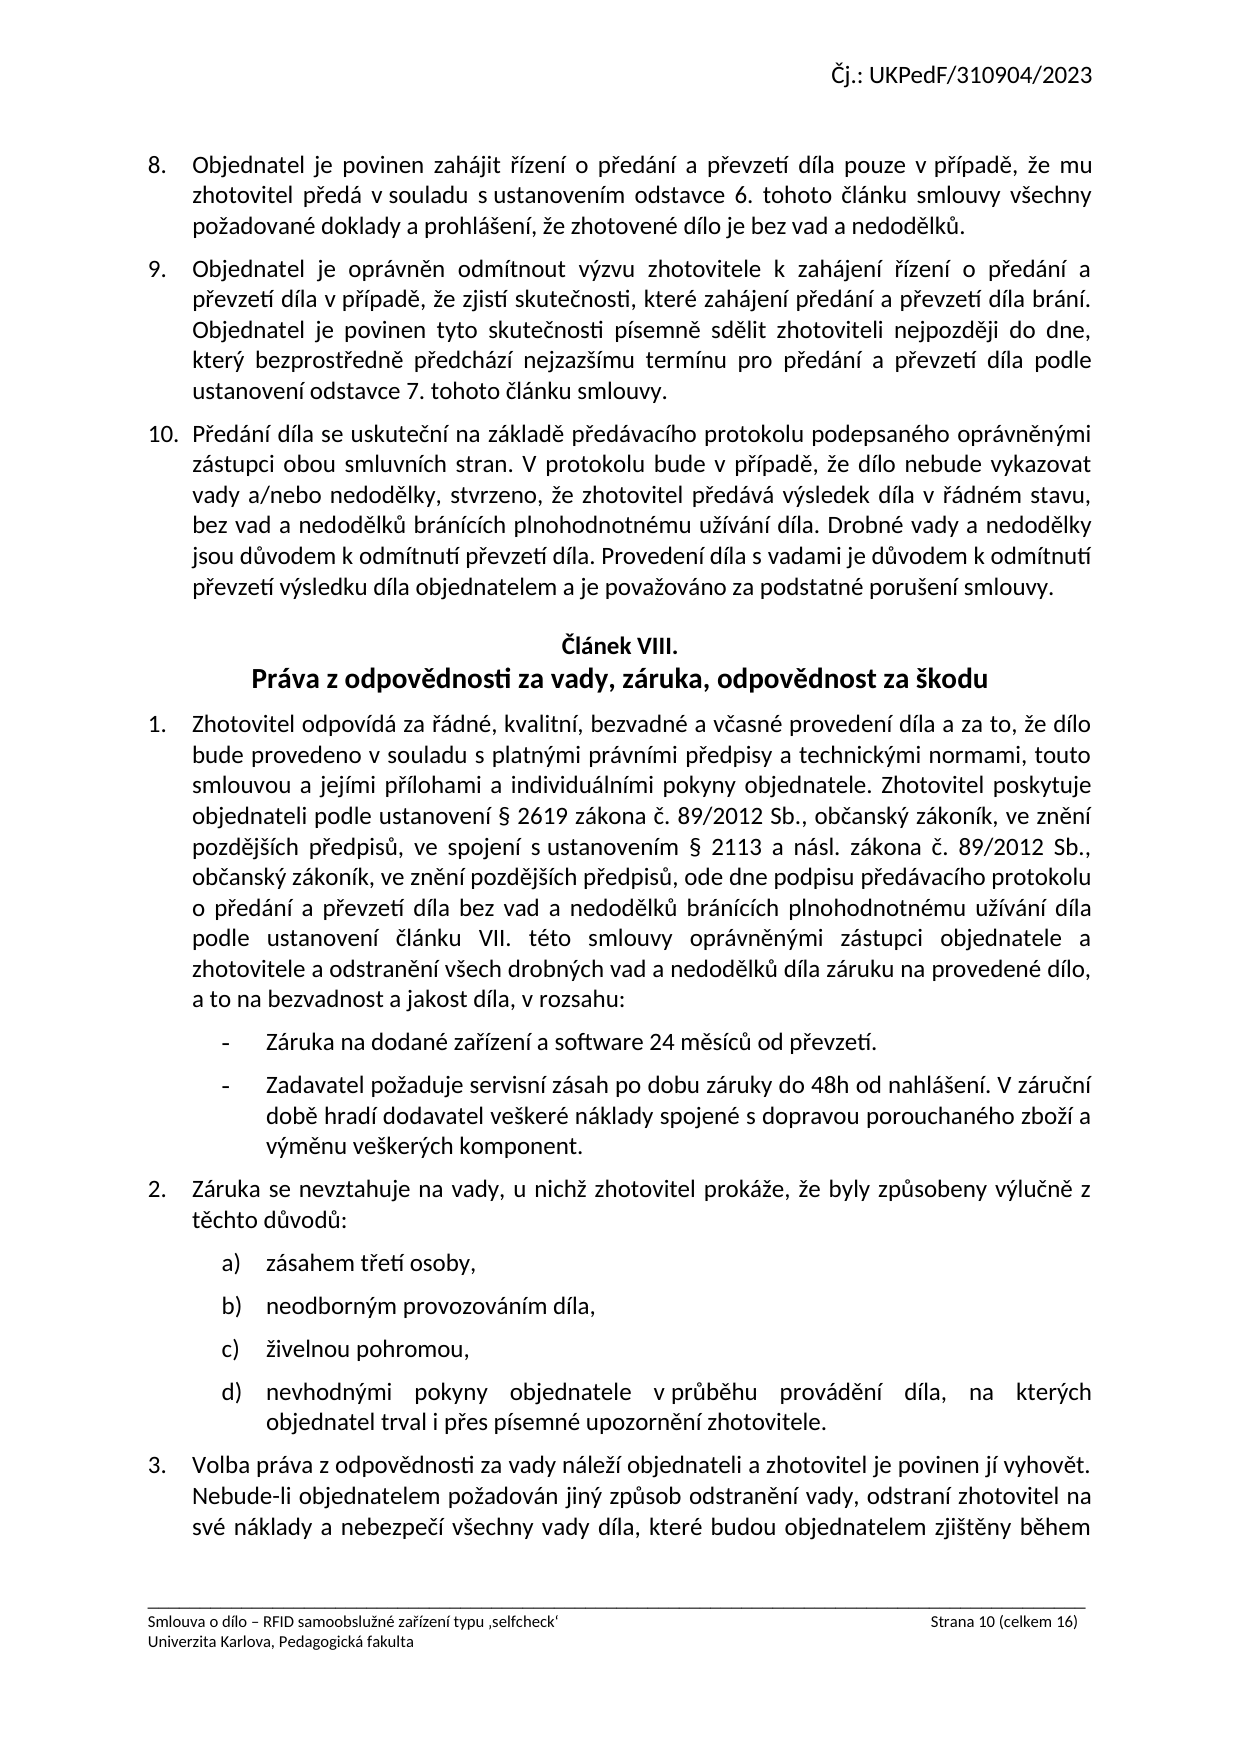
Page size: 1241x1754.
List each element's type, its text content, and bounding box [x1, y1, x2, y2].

list Předání díla se uskuteční na základě předávacího protokolu podepsaného oprávněnými zástupci obou smluvních stran. V protokolu bude v případě, že dílo nebude vykazovat vady a/nebo nedodělky, stvrzeno, že zhotovitel předává výsledek díla v řádném stavu, bez vad a nedodělků bránících plnohodnotnému užívání díla. Drobné vady a nedodělky jsou důvodem k odmítnutí převzetí díla. Provedení díla s vadami je důvodem k odmítnutí převzetí výsledku díla objednatelem a je považováno za podstatné porušení smlouvy. [148, 418, 1093, 601]
list neodborným provozováním díla, [221, 1290, 1093, 1321]
list Volba práva z odpovědnosti za vady náleží objednateli a zhotovitel je povinen jí vyhovět. Nebude-li objednatelem požadován jiný způsob odstranění vady, odstraní zhotovitel na své náklady a nebezpečí všechny vady díla, které budou objednatelem zjištěny během [148, 1449, 1093, 1541]
list Zhotovitel odpovídá za řádné, kvalitní, bezvadné a včasné provedení díla a za to, že dílo bude provedeno v souladu s platnými právními předpisy a technickými normami, touto smlouvou a jejími přílohami a individuálními pokyny objednatele. Zhotovitel poskytuje objednateli podle ustanovení § 2619 zákona č. 89/2012 Sb., občanský zákoník, ve znění pozdějších předpisů, ve spojení s ustanovením § 2113 a násl. zákona č. 89/2012 Sb., občanský zákoník, ve znění pozdějších předpisů, ode dne podpisu předávacího protokolu o předání a převzetí díla bez vad a nedodělků bránících plnohodnotnému užívání díla podle ustanovení článku VII. této smlouvy oprávněnými zástupci objednatele a zhotovitele a odstranění všech drobných vad a nedodělků díla záruku na provedené dílo, a to na bezvadnost a jakost díla, v rozsahu: [148, 709, 1093, 1014]
subtitle Práva z odpovědnosti za vady, záruka, odpovědnost za škodu [148, 661, 1093, 696]
list živelnou pohromou, [221, 1333, 1093, 1363]
text Článek VIII. [148, 630, 1093, 661]
list Objednatel je povinen zahájit řízení o předání a převzetí díla pouze v případě, že mu zhotovitel předá v souladu s ustanovením odstavce 6. tohoto článku smlouvy všechny požadované doklady a prohlášení, že zhotovené dílo je bez vad a nedodělků. [148, 149, 1093, 241]
list Zadavatel požaduje servisní zásah po dobu záruky do 48h od nahlášení. V záruční době hradí dodavatel veškeré náklady spojené s dopravou porouchaného zboží a výměnu veškerých komponent. [221, 1069, 1093, 1161]
list nevhodnými pokyny objednatele v průběhu provádění díla, na kterých objednatel trval i přes písemné upozornění zhotovitele. [221, 1376, 1093, 1437]
list Objednatel je oprávněn odmítnout výzvu zhotovitele k zahájení řízení o předání a převzetí díla v případě, že zjistí skutečnosti, které zahájení předání a převzetí díla brání. Objednatel je povinen tyto skutečnosti písemně sdělit zhotoviteli nejpozději do dne, který bezprostředně předchází nejzazšímu termínu pro předání a převzetí díla podle ustanovení odstavce 7. tohoto článku smlouvy. [148, 253, 1093, 406]
list zásahem třetí osoby, [221, 1247, 1093, 1277]
list Záruka se nevztahuje na vady, u nichž zhotovitel prokáže, že byly způsobeny výlučně z těchto důvodů: [148, 1173, 1093, 1234]
list Záruka na dodané zařízení a software 24 měsíců od převzetí. [221, 1026, 1093, 1057]
